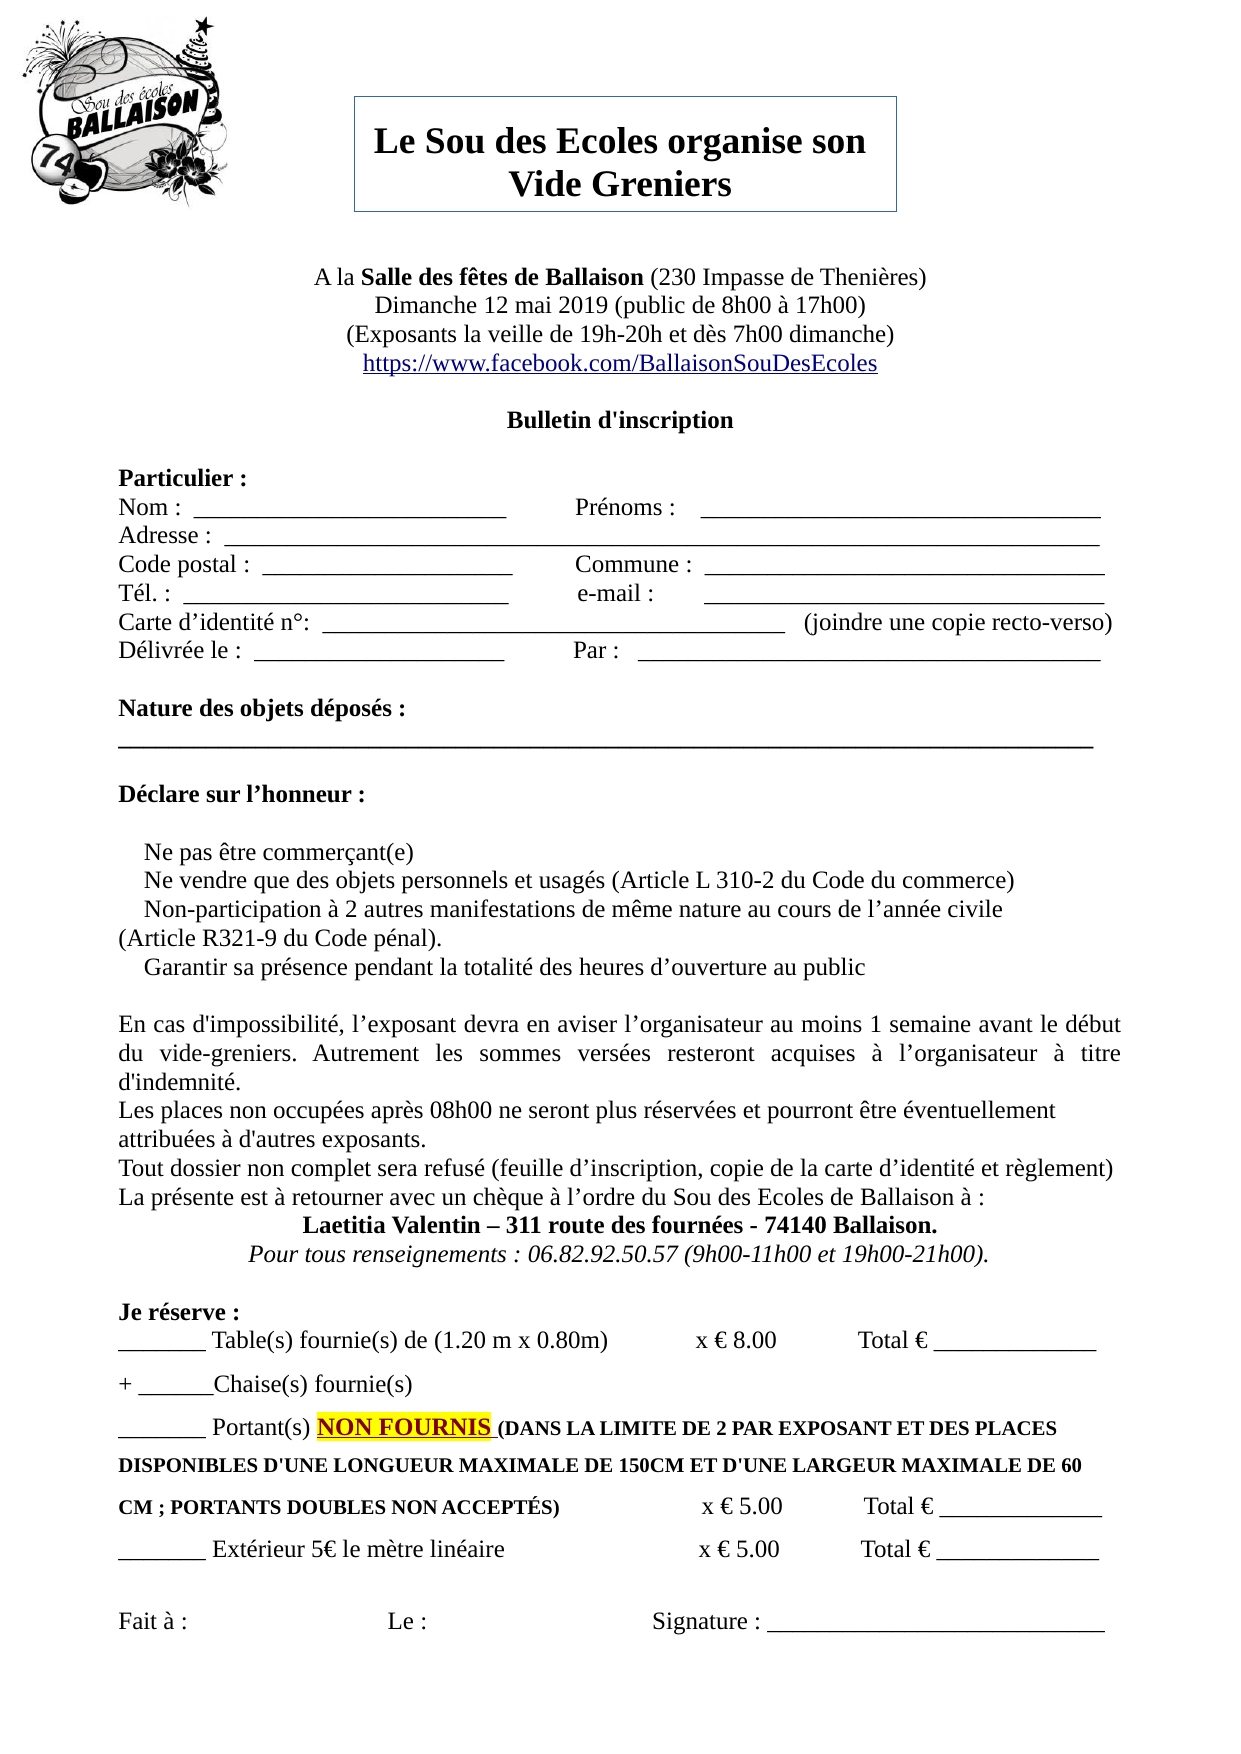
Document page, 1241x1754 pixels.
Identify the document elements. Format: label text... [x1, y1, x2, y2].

text Adresse : ______________________________________________________________________ [118, 521, 1122, 549]
text ______________________________________________________________________________ [118, 722, 1122, 751]
text attribuées à d'autres exposants. [118, 1124, 1122, 1153]
text Pour tous renseignements : 06.82.92.50.57 (9h00-11h00 et 19h00-21h00). [118, 1239, 1122, 1268]
text _______ Portant(s) NON FOURNIS (DANS LA LIMITE DE 2 PAR EXPOSANT ET DES PLACES DISPONIBLES D'UNE LONGUEUR MAXIMALE DE 150CM ET D'UNE LARGEUR MAXIMALE DE 60 CM ; PORTANTS DOUBLES NON ACCEPTÉS) x € 5.00 Total € _____________ [118, 1412, 1122, 1520]
text  Ne pas être commerçant(e) [118, 837, 1122, 866]
text Fait à : Le : Signature : ___________________________ [118, 1606, 1122, 1635]
picture [11, 10, 233, 233]
text Laetitia Valentin – 311 route des fournées - 74140 Ballaison. [118, 1211, 1122, 1239]
text Tél. : __________________________ e-mail : ________________________________ [118, 578, 1122, 607]
text A la Salle des fêtes de Ballaison (230 Impasse de Thenières) [118, 262, 1122, 291]
text En cas d'impossibilité, l’exposant devra en aviser l’organisateur au moins 1 semaine avant le début du vide-greniers. Autrement les sommes versées resteront acquises à l’organisateur à titre d'indemnité. [118, 1009, 1122, 1096]
text [233, 161, 354, 204]
text Dimanche 12 mai 2019 (public de 8h00 à 17h00) [118, 291, 1122, 319]
text Code postal : ____________________ Commune : ________________________________ [118, 549, 1122, 578]
text (Exposants la veille de 19h-20h et dès 7h00 dimanche) [118, 319, 1122, 348]
text Déclare sur l’honneur : [118, 779, 1122, 808]
text Carte d’identité n°: _____________________________________ (joindre une copie recto-verso) Délivrée le : ____________________ Par : _____________________________________ [118, 607, 1122, 664]
text + ______Chaise(s) fournie(s) [118, 1369, 1122, 1397]
text Nature des objets déposés : [118, 693, 1122, 722]
text  Garantir sa présence pendant la totalité des heures d’ouverture au public [118, 952, 1122, 981]
text Bulletin d'inscription [118, 406, 1122, 434]
text  Non-participation à 2 autres manifestations de même nature au cours de l’année civile [118, 894, 1122, 923]
text Tout dossier non complet sera refusé (feuille d’inscription, copie de la carte d’identité et règlement) [118, 1153, 1122, 1182]
text Les places non occupées après 08h00 ne seront plus réservées et pourront être éventuellement [118, 1096, 1122, 1124]
text Le Sou des Ecoles organise son [355, 118, 896, 161]
text Nom : _________________________ Prénoms : ________________________________ [118, 492, 1122, 521]
text Je réserve : [118, 1297, 1122, 1326]
text La présente est à retourner avec un chèque à l’ordre du Sou des Ecoles de Ballaison à : [118, 1182, 1122, 1211]
text (Article R321-9 du Code pénal). [118, 923, 1122, 952]
text https://www.facebook.com/BallaisonSouDesEcoles [118, 348, 1122, 377]
text _______ Table(s) fournie(s) de (1.20 m x 0.80m) x € 8.00 Total € _____________ [118, 1326, 1122, 1354]
text  Ne vendre que des objets personnels et usagés (Article L 310-2 du Code du commerce) [118, 866, 1122, 894]
text _______ Extérieur 5€ le mètre linéaire x € 5.00 Total € _____________ [118, 1534, 1122, 1563]
text Particulier : [118, 463, 1122, 492]
text [897, 118, 1122, 161]
text [897, 161, 1122, 204]
text Vide Greniers [355, 161, 896, 204]
text [233, 118, 354, 161]
